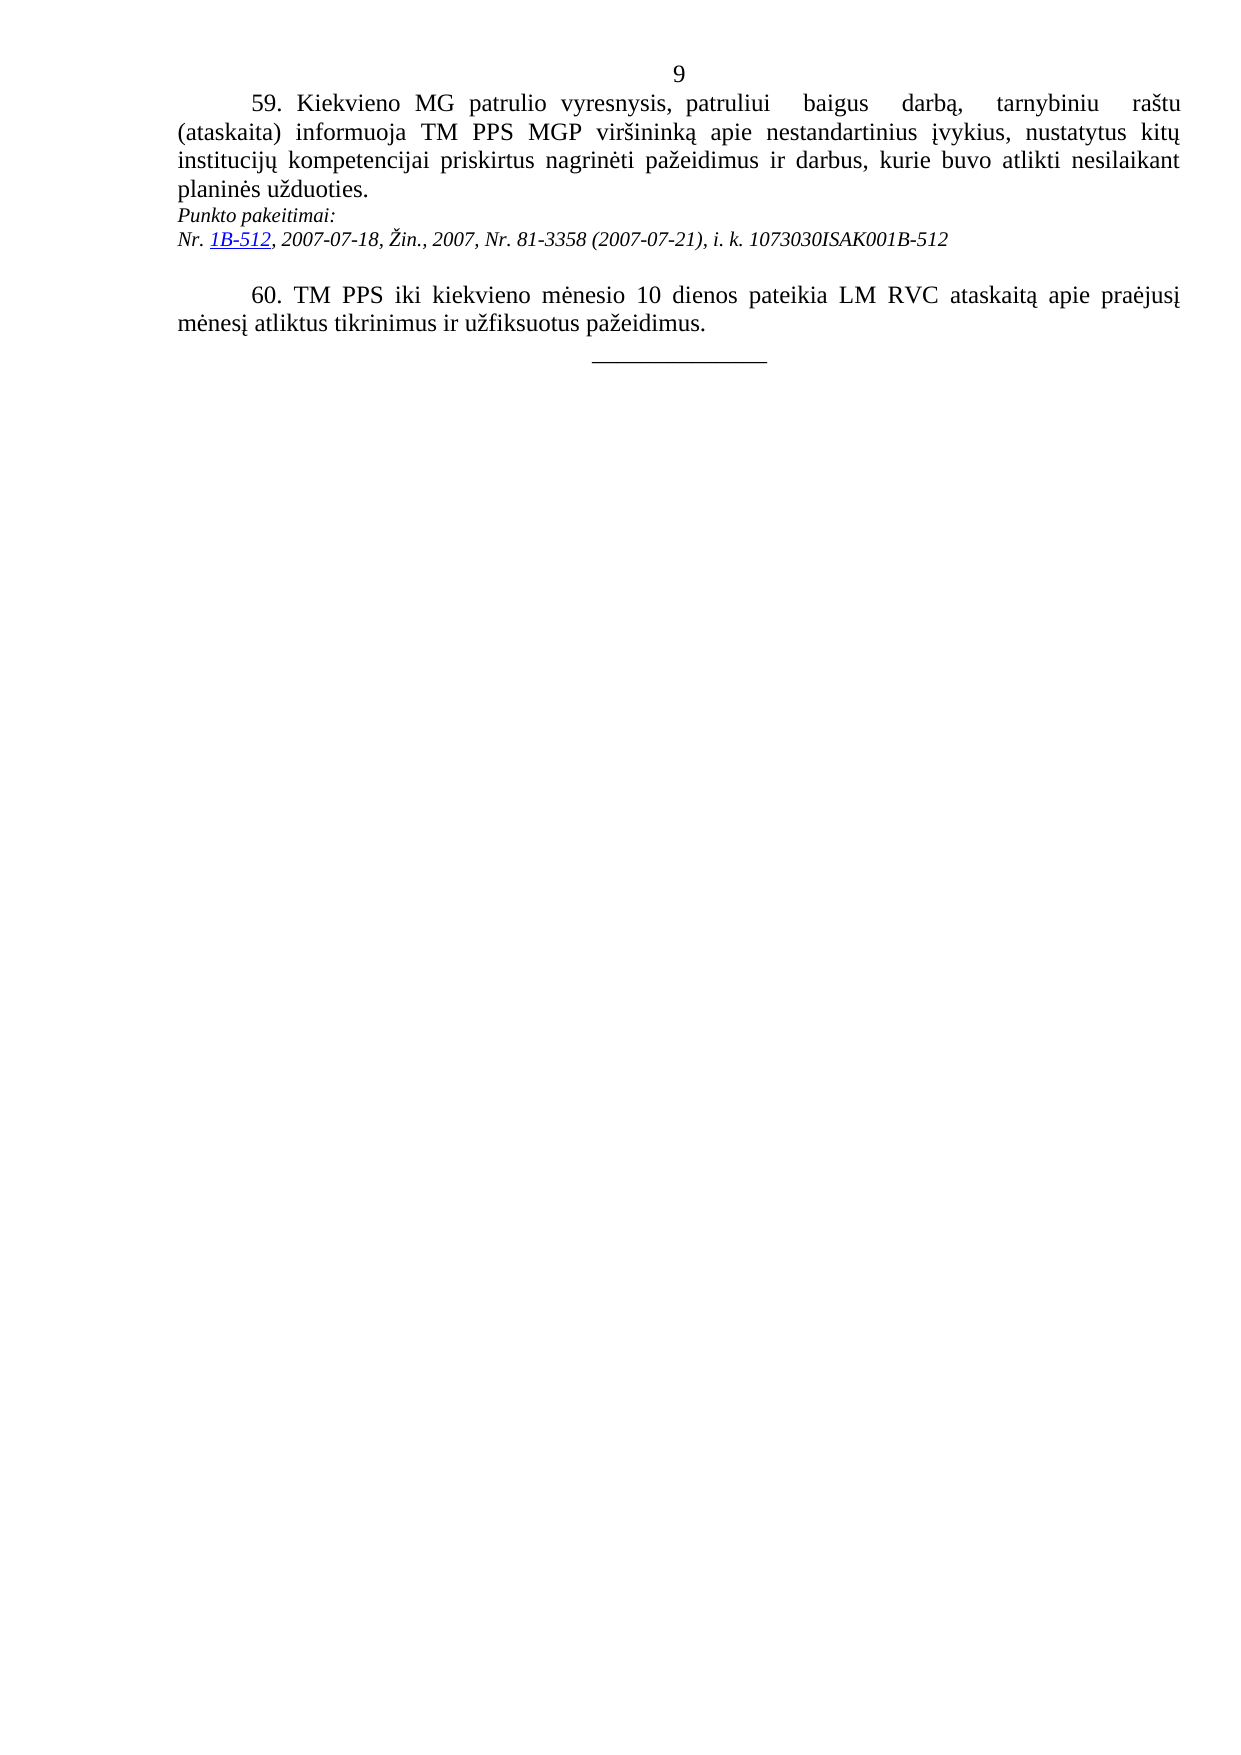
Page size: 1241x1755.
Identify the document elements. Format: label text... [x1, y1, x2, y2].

text Punkto pakeitimai: [177, 203, 1181, 227]
text 59. Kiekvieno MG patrulio vyresnysis, patruliui baigus darbą, tarnybiniu raštu (ataskaita) informuoja TM PPS MGP viršininką apie nestandartinius įvykius, nustatytus kitų institucijų kompetencijai priskirtus nagrinėti pažeidimus ir darbus, kurie buvo atlikti nesilaikant planinės užduoties. [177, 88, 1181, 203]
text ______________ [177, 337, 1181, 366]
text Nr. 1B-512, 2007-07-18, Žin., 2007, Nr. 81-3358 (2007-07-21), i. k. 1073030ISAK001B-512 [177, 227, 1181, 251]
text 60. TM PPS iki kiekvieno mėnesio 10 dienos pateikia LM RVC ataskaitą apie praėjusį mėnesį atliktus tikrinimus ir užfiksuotus pažeidimus. [177, 280, 1181, 337]
